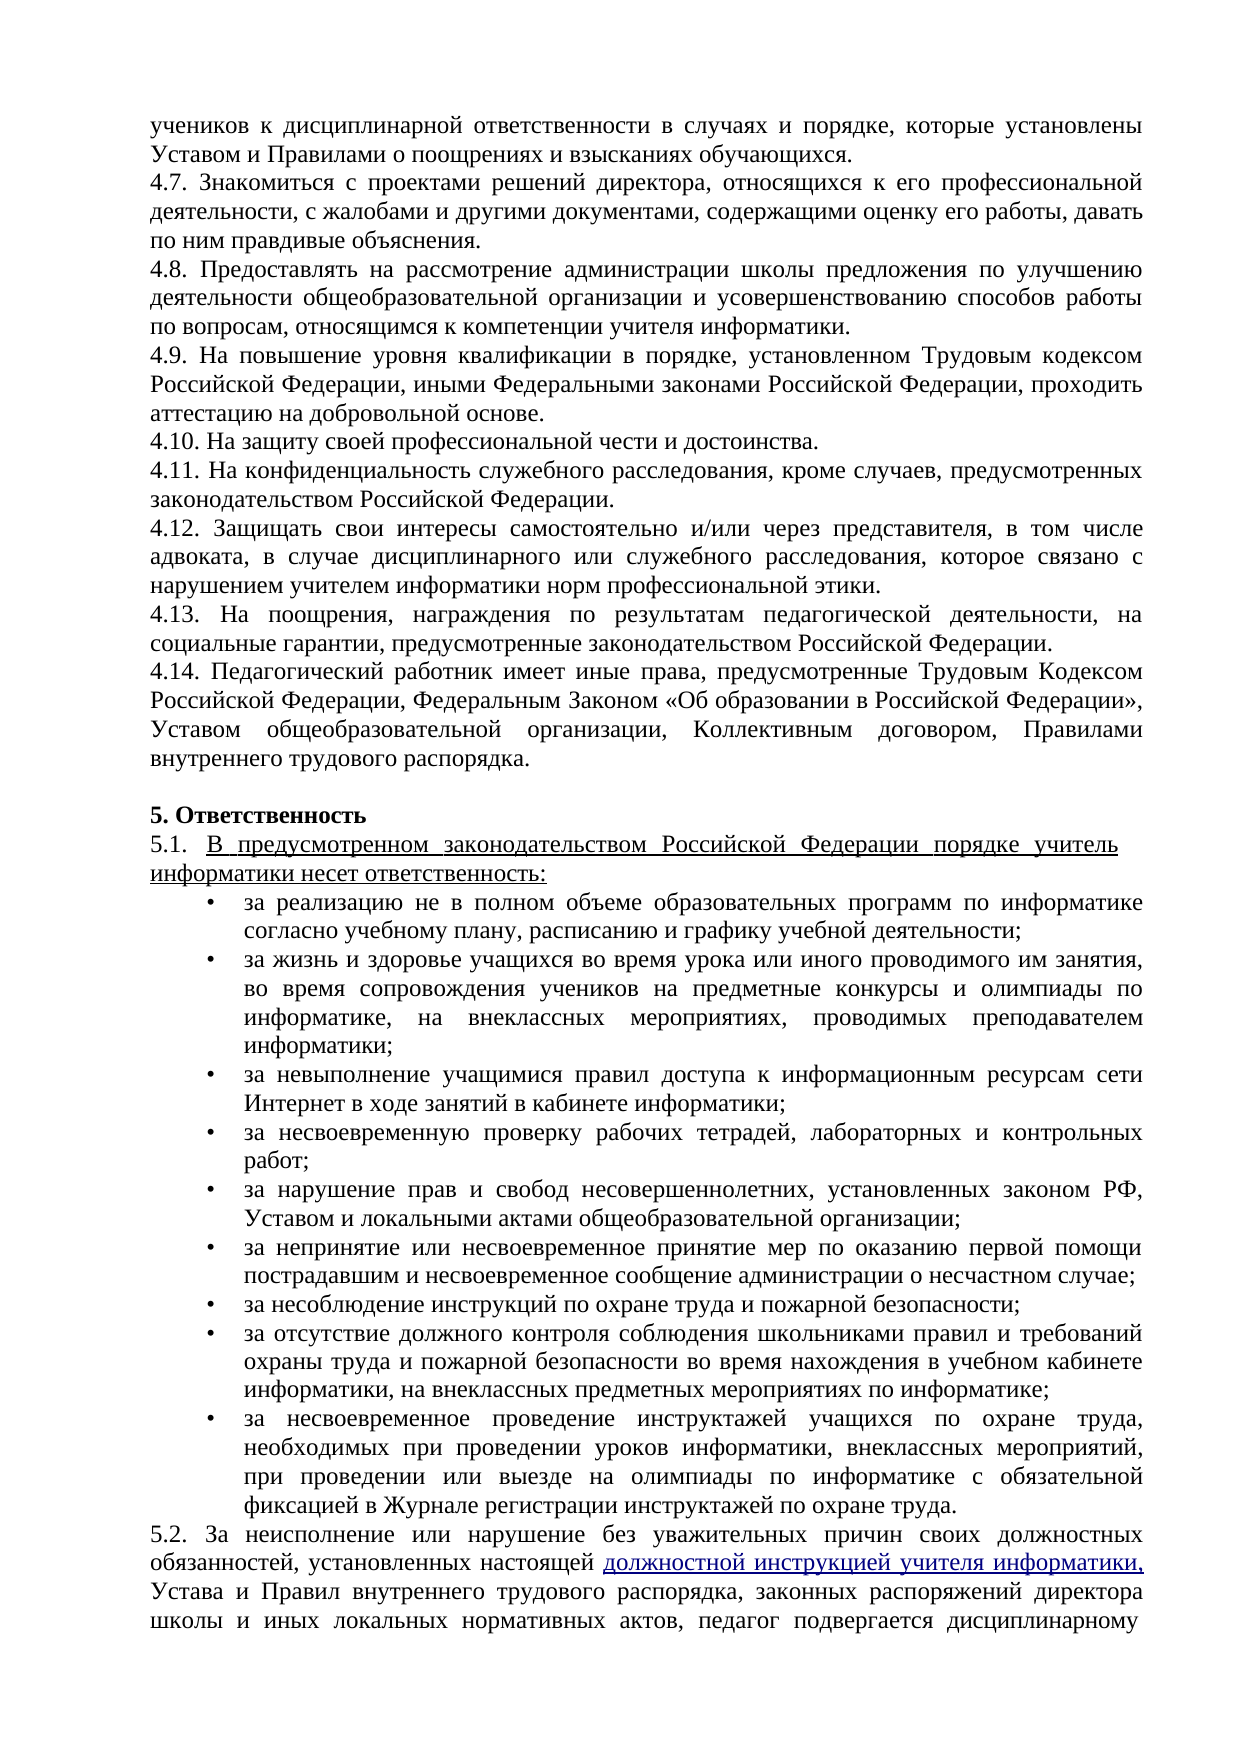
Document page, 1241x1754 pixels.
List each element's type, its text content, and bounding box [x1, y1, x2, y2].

list за реализацию не в полном объеме образовательных программ по информатике согласно учебному плану, расписанию и графику учебной деятельности; [206, 887, 1144, 944]
list В предусмотренном законодательством Российской Федерации порядке учитель информатики несет ответственность: [150, 829, 1143, 887]
list за несоблюдение инструкций по охране труда и пожарной безопасности; [206, 1289, 1155, 1318]
list за жизнь и здоровье учащихся во время урока или иного проводимого им занятия, во время сопровождения учеников на предметные конкурсы и олимпиады по информатике, на внеклассных мероприятиях, проводимых преподавателем информатики; [206, 944, 1144, 1059]
list На конфиденциальность служебного расследования, кроме случаев, предусмотренных законодательством Российской Федерации. [150, 455, 1143, 513]
subtitle Ответственность [150, 801, 1155, 829]
list За неисполнение или нарушение без уважительных причин своих должностных обязанностей, установленных настоящей должностной инструкцией учителя информатики, Устава и Правил внутреннего трудового распорядка, законных распоряжений директора школы и иных локальных нормативных актов, педагог подвергается дисциплинарному [150, 1519, 1144, 1634]
list Знакомиться с проектами решений директора, относящихся к его профессиональной деятельности, с жалобами и другими документами, содержащими оценку его работы, давать по ним правдивые объяснения. [150, 167, 1144, 254]
list за непринятие или несвоевременное принятие мер по оказанию первой помощи пострадавшим и несвоевременное сообщение администрации о несчастном случае; [206, 1232, 1143, 1289]
list Защищать свои интересы самостоятельно и/или через представителя, в том числе адвоката, в случае дисциплинарного или служебного расследования, которое связано с нарушением учителем информатики норм профессиональной этики. [150, 513, 1144, 599]
list Предоставлять на рассмотрение администрации школы предложения по улучшению деятельности общеобразовательной организации и усовершенствованию способов работы по вопросам, относящимся к компетенции учителя информатики. [150, 254, 1143, 340]
list за нарушение прав и свобод несовершеннолетних, установленных законом РФ, Уставом и локальными актами общеобразовательной организации; [206, 1174, 1144, 1232]
list за отсутствие должного контроля соблюдения школьниками правил и требований охраны труда и пожарной безопасности во время нахождения в учебном кабинете информатики, на внеклассных предметных мероприятиях по информатике; [206, 1318, 1143, 1403]
text учеников к дисциплинарной ответственности в случаях и порядке, которые установлены Уставом и Правилами о поощрениях и взысканиях обучающихся. [150, 110, 1143, 167]
list На поощрения, награждения по результатам педагогической деятельности, на социальные гарантии, предусмотренные законодательством Российской Федерации. [150, 599, 1143, 656]
list за несвоевременное проведение инструктажей учащихся по охране труда, необходимых при проведении уроков информатики, внеклассных мероприятий, при проведении или выезде на олимпиады по информатике с обязательной фиксацией в Журнале регистрации инструктажей по охране труда. [206, 1403, 1144, 1518]
list за невыполнение учащимися правил доступа к информационным ресурсам сети Интернет в ходе занятий в кабинете информатики; [206, 1059, 1144, 1117]
list Педагогический работник имеет иные права, предусмотренные Трудовым Кодексом Российской Федерации, Федеральным Законом «Об образовании в Российской Федерации», Уставом общеобразовательной организации, Коллективным договором, Правилами внутреннего трудового распорядка. [150, 656, 1143, 771]
list На защиту своей профессиональной чести и достоинства. [150, 426, 1155, 455]
list за несвоевременную проверку рабочих тетрадей, лабораторных и контрольных работ; [206, 1117, 1144, 1174]
list На повышение уровня квалификации в порядке, установленном Трудовым кодексом Российской Федерации, иными Федеральными законами Российской Федерации, проходить аттестацию на добровольной основе. [150, 340, 1144, 426]
